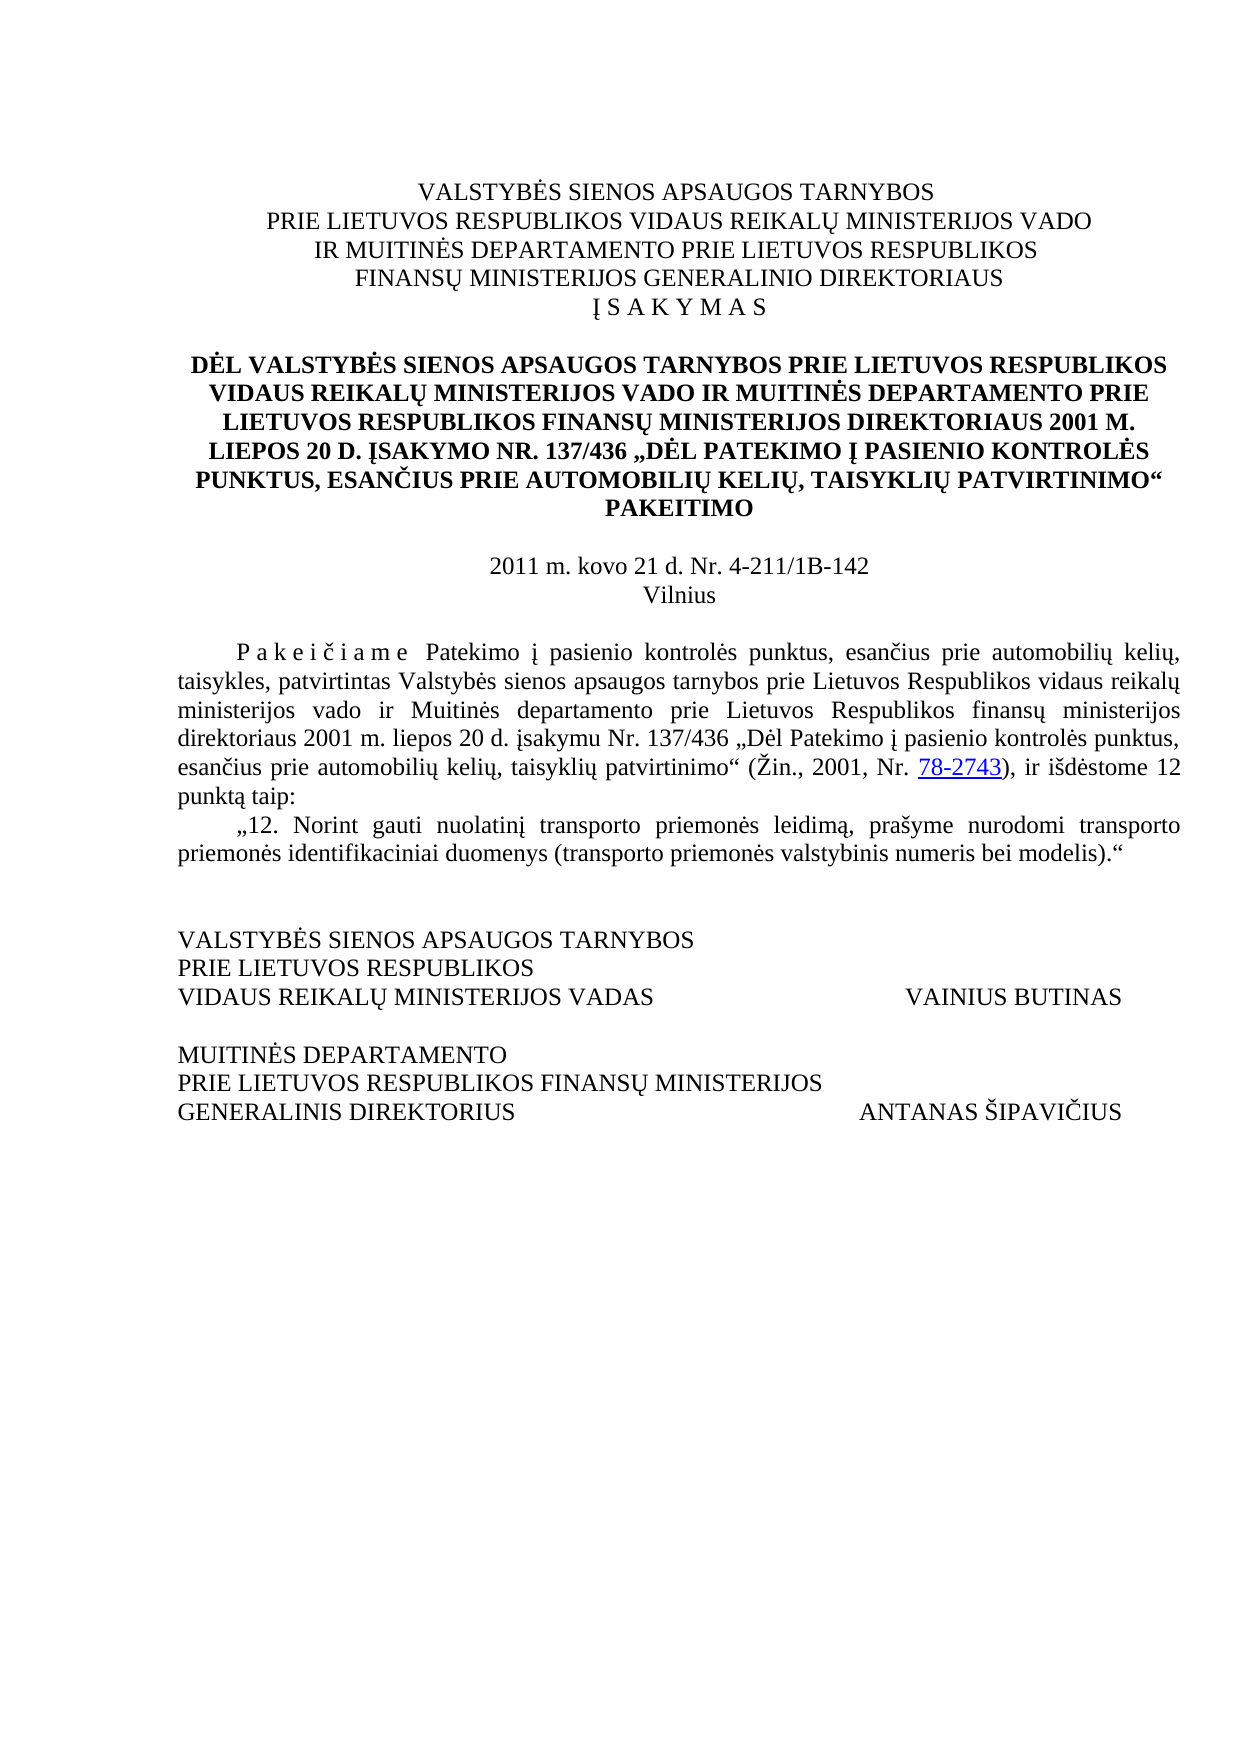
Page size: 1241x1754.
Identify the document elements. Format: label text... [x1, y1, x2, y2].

text prie Lietuvos Respublikos [177, 953, 1181, 982]
text vidaus reikalų ministerijos vadas Vainius Butinas [177, 982, 1181, 1011]
text generalinis direktorius Antanas Šipavičius [177, 1097, 1181, 1126]
text „12. Norint gauti nuolatinį transporto priemonės leidimą, prašyme nurodomi transporto priemonės identifikaciniai duomenys (transporto priemonės valstybinis numeris bei modelis).“ [177, 810, 1181, 867]
text DĖL VALSTYBĖS SIENOS APSAUGOS TARNYBOS PRIE LIETUVOS RESPUBLIKOS VIDAUS REIKALŲ MINISTERIJOS VADO IR MUITINĖS DEPARTAMENTO PRIE LIETUVOS RESPUBLIKOS FINANSŲ MINISTERIJOS DIREKTORIAUS 2001 M. LIEPOS 20 D. ĮSAKYMO Nr. 137/436 „DĖL PATEKIMO Į PASIENIO KONTROLĖS PUNKTUS, ESANČIUS PRIE AUTOMOBILIŲ KELIŲ, TAISYKLIŲ PATVIRTINIMO“ PAKEITIMO [177, 350, 1181, 522]
text IR MUITINĖS DEPARTAMENTO PRIE LIETUVOS RESPUBLIKOS [177, 235, 1181, 263]
text PRIE LIETUVOS RESPUBLIKOS VIDAUS REIKALŲ MINISTERIJOS VADO [177, 206, 1181, 235]
text ĮSAKYMAS [177, 292, 1181, 321]
text Muitinės departamento [177, 1040, 1181, 1068]
text Valstybės sienos apsaugos tarnybos [177, 925, 1181, 953]
text Vilnius [177, 580, 1181, 608]
text Pakeičiame Patekimo į pasienio kontrolės punktus, esančius prie automobilių kelių, taisykles, patvirtintas Valstybės sienos apsaugos tarnybos prie Lietuvos Respublikos vidaus reikalų ministerijos vado ir Muitinės departamento prie Lietuvos Respublikos finansų ministerijos direktoriaus 2001 m. liepos 20 d. įsakymu Nr. 137/436 „Dėl Patekimo į pasienio kontrolės punktus, esančius prie automobilių kelių, taisyklių patvirtinimo“ (Žin., 2001, Nr. 78-2743), ir išdėstome 12 punktą taip: [177, 637, 1181, 810]
text VALSTYBĖS SIENOS APSAUGOS TARNYBOS [177, 177, 1181, 206]
text FINANSŲ MINISTERIJOS GENERALINIO DIREKTORIAUS [177, 263, 1181, 292]
text 2011 m. kovo 21 d. Nr. 4-211/1B-142 [177, 551, 1181, 580]
text prie Lietuvos Respublikos finansų ministerijos [177, 1068, 1181, 1097]
